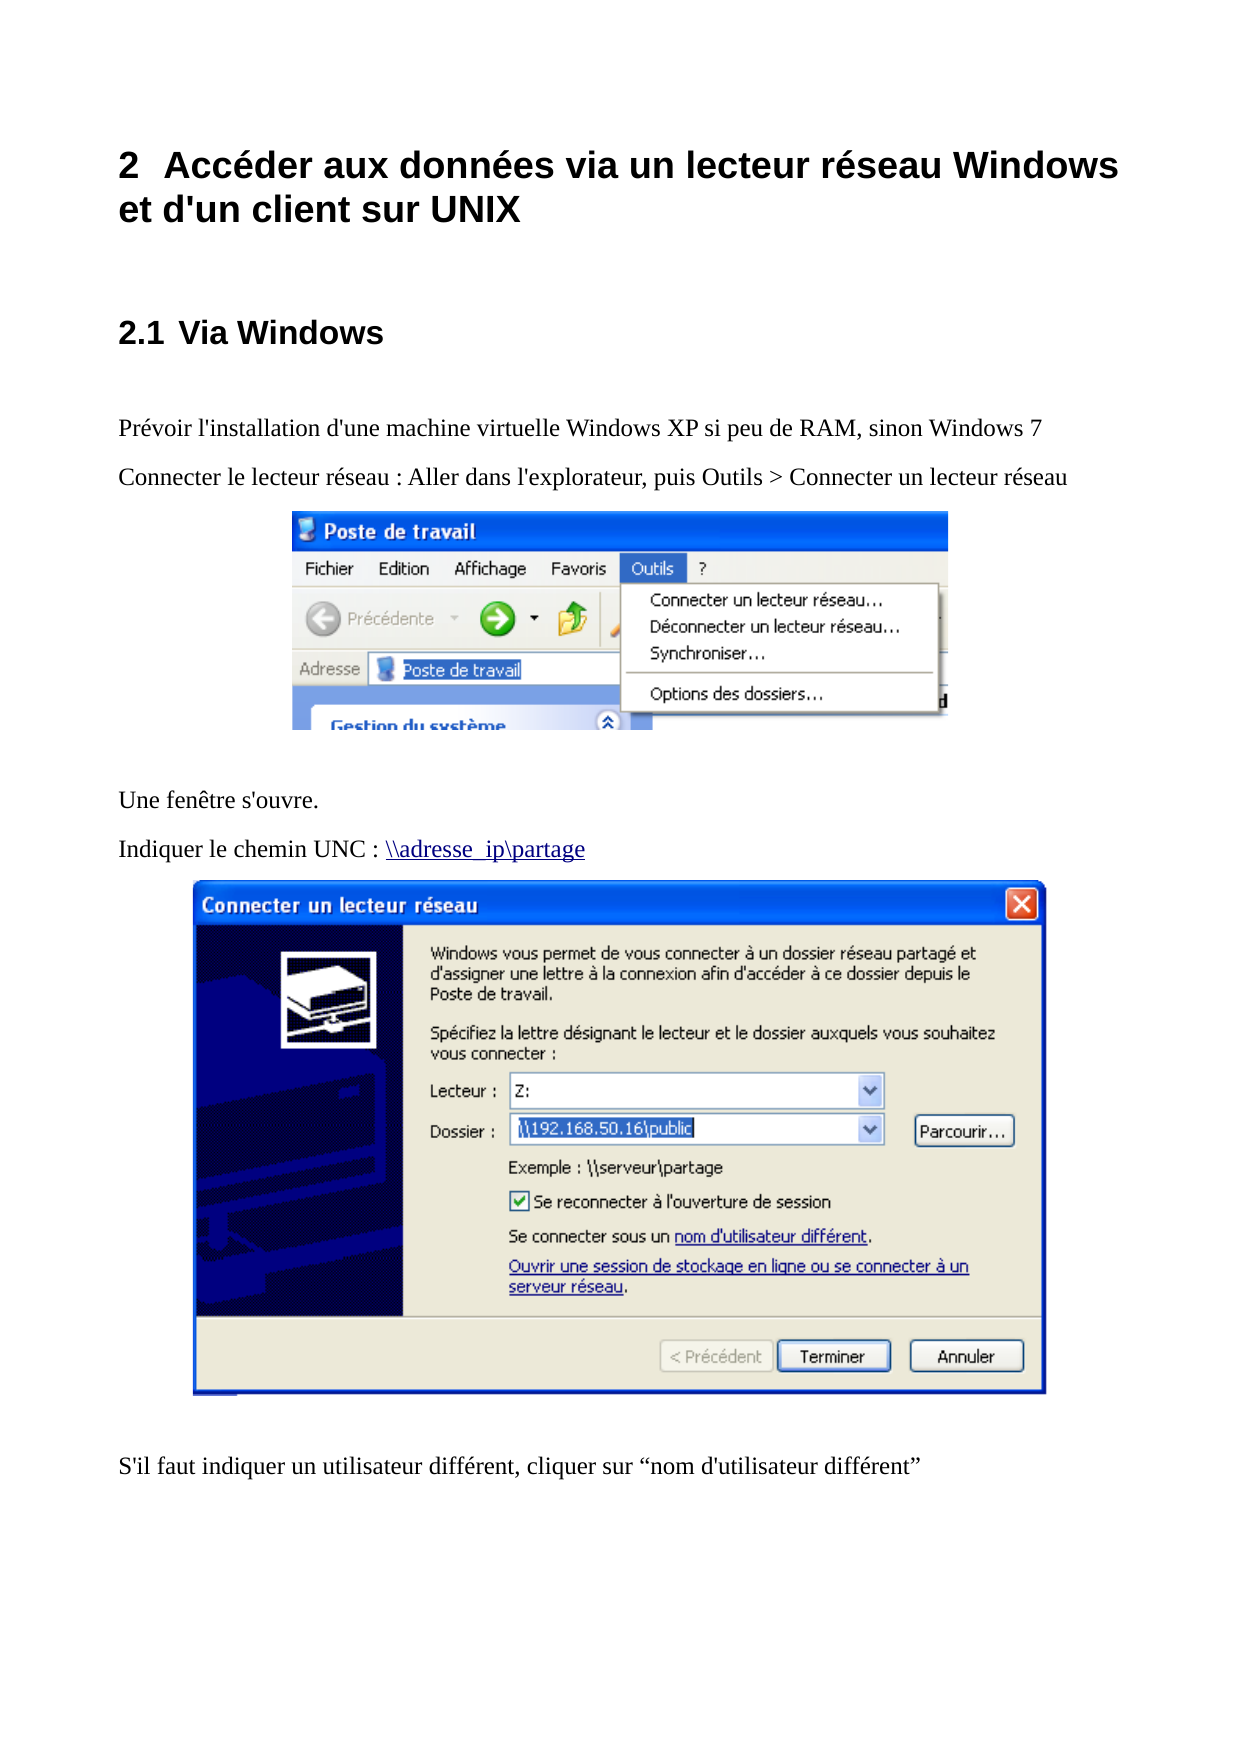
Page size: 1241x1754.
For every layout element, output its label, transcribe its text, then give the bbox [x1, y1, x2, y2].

subtitle Via Windows [118, 313, 1122, 351]
text S'il faut indiquer un utilisateur différent, cliquer sur “nom d'utilisateur différent” [118, 1451, 1122, 1479]
text Une fenêtre s'ouvre. [118, 785, 1122, 813]
picture [292, 511, 949, 730]
text Prévoir l'installation d'une machine virtuelle Windows XP si peu de RAM, sinon Windows 7 [118, 413, 1122, 442]
subtitle Accéder aux données via un lecteur réseau Windows et d'un client sur UNIX [118, 143, 1122, 230]
picture [192, 880, 1048, 1396]
text Connecter le lecteur réseau : Aller dans l'explorateur, puis Outils > Connecter un lecteur réseau [118, 462, 1122, 491]
text Indiquer le chemin UNC : \\adresse_ip\partage [118, 834, 1122, 862]
